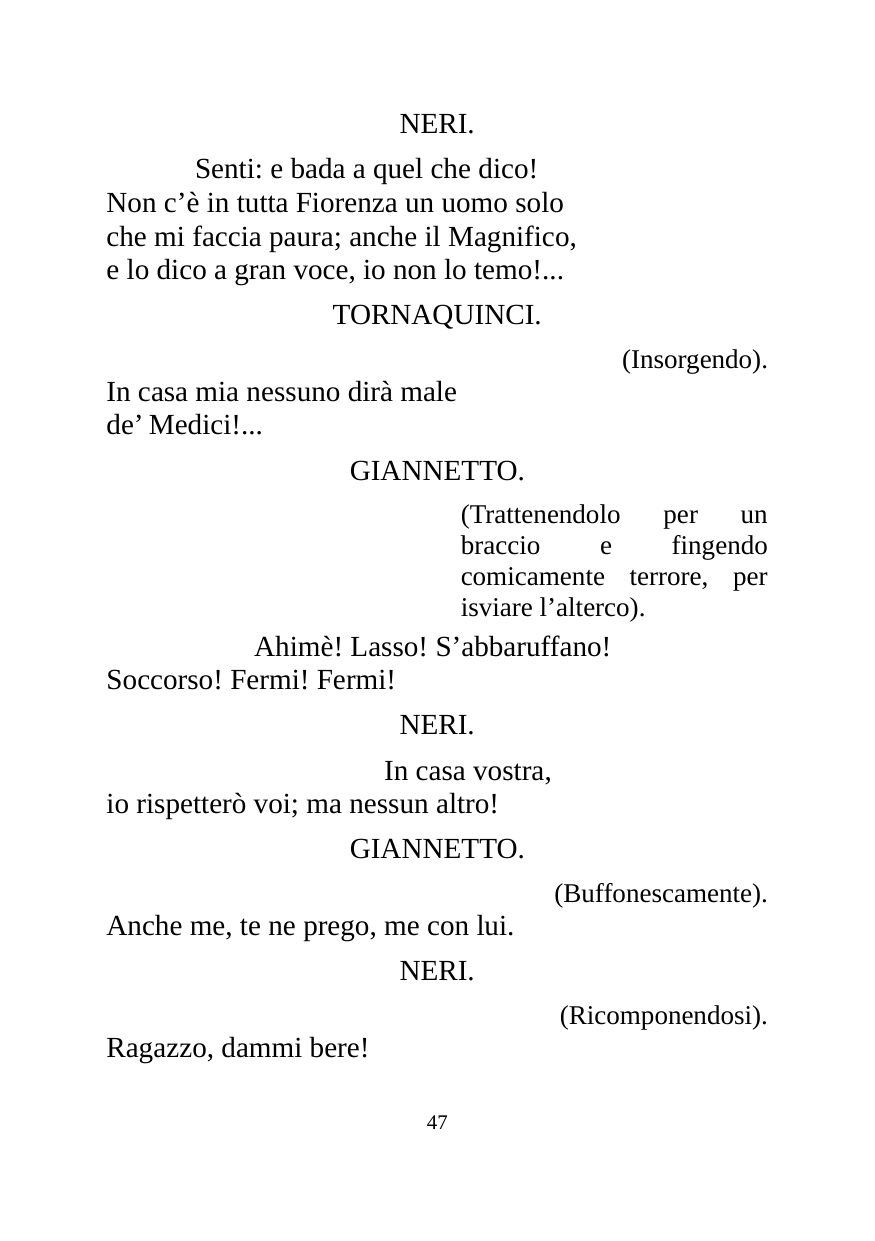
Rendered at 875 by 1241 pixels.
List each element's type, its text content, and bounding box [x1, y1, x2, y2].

text In casa vostra, io rispetterò voi; ma nessun altro! [106, 753, 768, 820]
text GIANNETTO. [106, 832, 768, 865]
text (Ricomponendosi). [77, 999, 768, 1030]
text (Insorgendo). [77, 343, 768, 374]
text Anche me, te ne prego, me con lui. [106, 908, 768, 942]
text (Buffonescamente). [77, 877, 768, 908]
text NERI. [106, 106, 768, 140]
text (Trattenendolo per un braccio e fingendo comicamente terrore, per isviare l’alterco). [461, 498, 768, 623]
text NERI. [106, 953, 768, 987]
text GIANNETTO. [106, 453, 768, 486]
text Senti: e bada a quel che dico! Non c’è in tutta Fiorenza un uomo solo che mi faccia paura; anche il Magnifico, e lo dico a gran voce, io non lo temo!... [106, 152, 768, 286]
text NERI. [106, 707, 768, 741]
text Ahimè! Lasso! S’abbaruffano! Soccorso! Fermi! Fermi! [106, 629, 768, 696]
text Ragazzo, dammi bere! [106, 1030, 768, 1063]
text In casa mia nessuno dirà male de’ Medici!... [106, 374, 768, 441]
text TORNAQUINCI. [106, 297, 768, 331]
